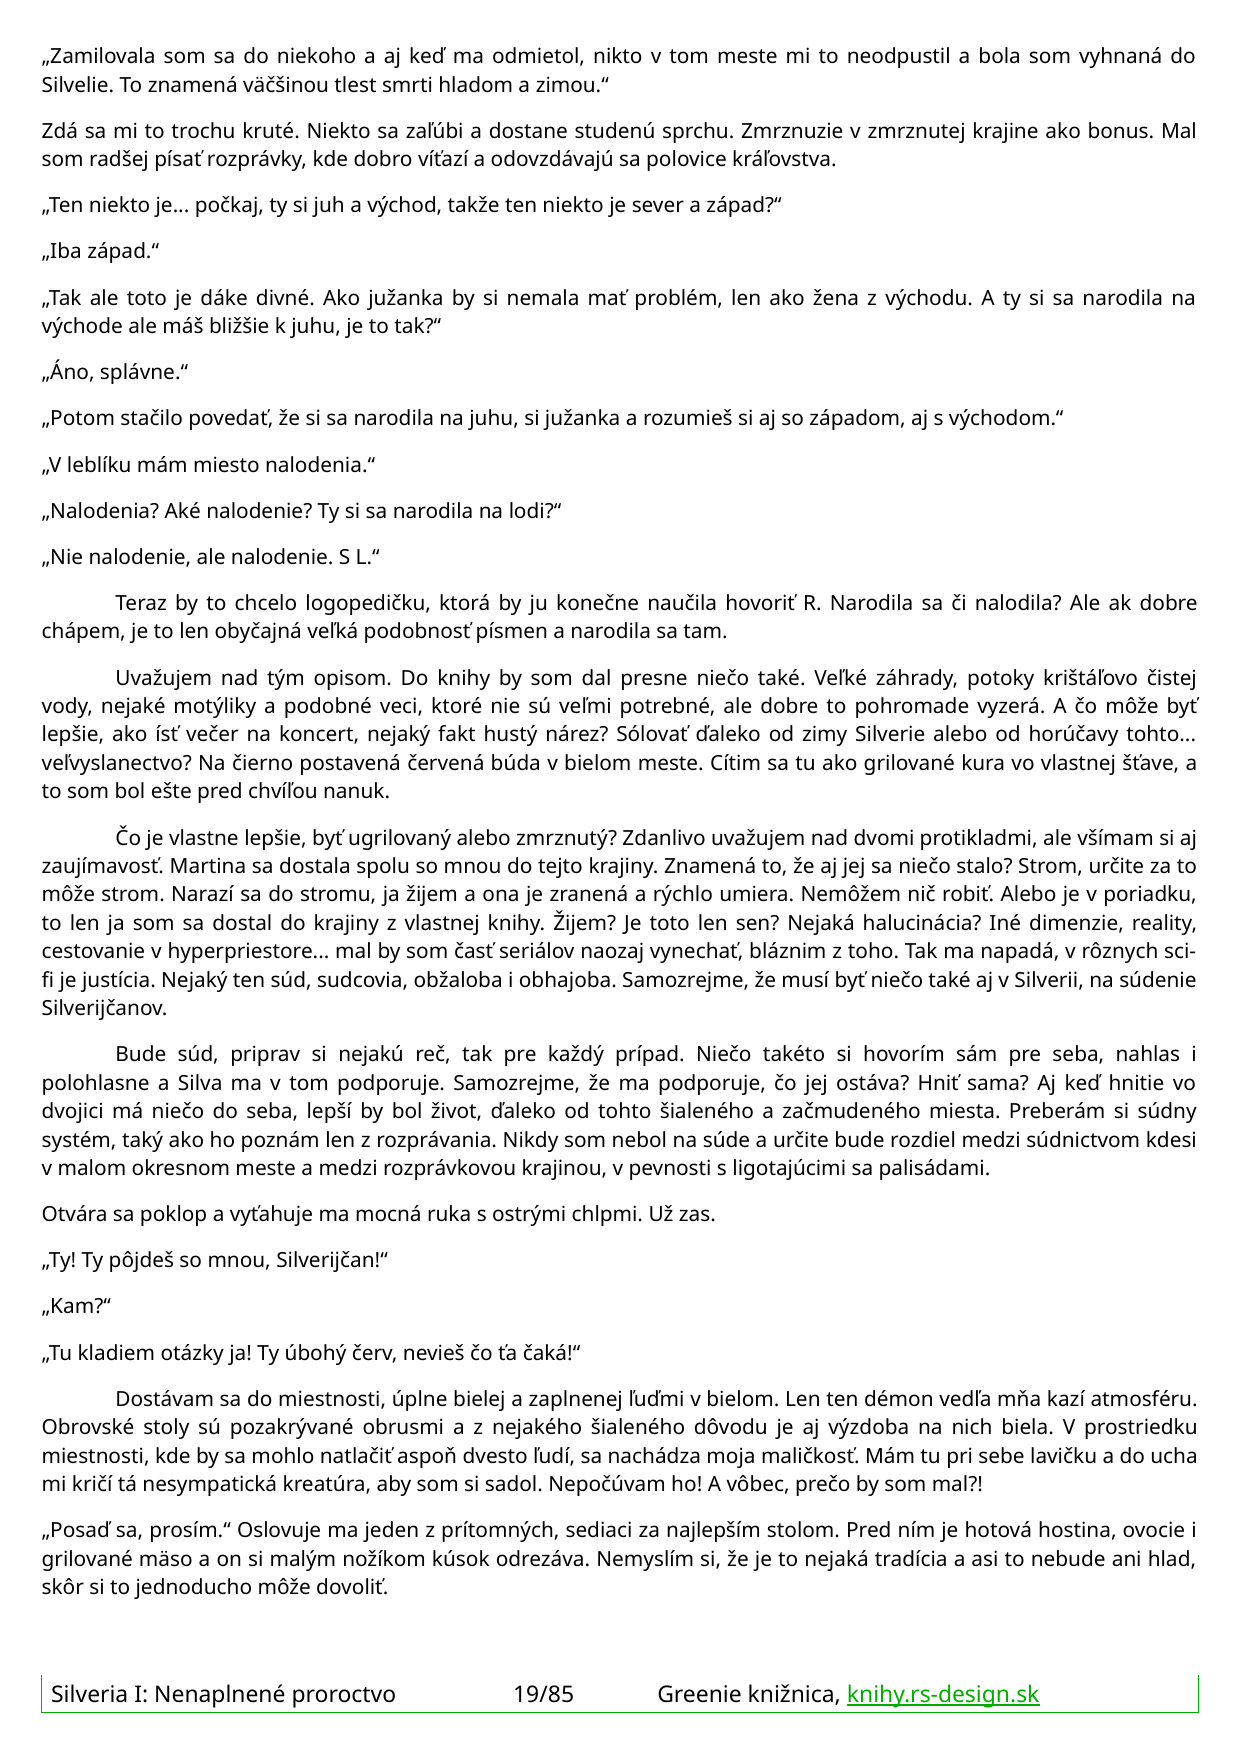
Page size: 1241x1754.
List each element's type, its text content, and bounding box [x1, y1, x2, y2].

text „Nalodenia? Aké nalodenie? Ty si sa narodila na lodi?“ [41, 496, 1199, 524]
text „Ty! Ty pôjdeš so mnou, Silverijčan!“ [41, 1245, 1199, 1274]
text „Zamilovala som sa do niekoho a aj keď ma odmietol, nikto v tom meste mi to neodpustil a bola som vyhnaná do Silvelie. To znamená väčšinou tlest smrti hladom a zimou.“ [41, 41, 1199, 98]
text „Tak ale toto je dáke divné. Ako južanka by si nemala mať problém, len ako žena z východu. A ty si sa narodila na východe ale máš bližšie k juhu, je to tak?“ [41, 283, 1199, 340]
text Uvažujem nad tým opisom. Do knihy by som dal presne niečo také. Veľké záhrady, potoky krištáľovo čistej vody, nejaké motýliky a podobné veci, ktoré nie sú veľmi potrebné, ale dobre to pohromade vyzerá. A čo môže byť lepšie, ako ísť večer na koncert, nejaký fakt hustý nárez? Sólovať ďaleko od zimy Silverie alebo od horúčavy tohto... veľvyslanectvo? Na čierno postavená červená búda v bielom meste. Cítim sa tu ako grilované kura vo vlastnej šťave, a to som bol ešte pred chvíľou nanuk. [41, 663, 1199, 805]
text „Nie nalodenie, ale nalodenie. S L.“ [41, 542, 1199, 570]
text Zdá sa mi to trochu kruté. Niekto sa zaľúbi a dostane studenú sprchu. Zmrznuzie v zmrznutej krajine ako bonus. Mal som radšej písať rozprávky, kde dobro víťazí a odovzdávajú sa polovice kráľovstva. [41, 116, 1199, 173]
text Otvára sa poklop a vyťahuje ma mocná ruka s ostrými chlpmi. Už zas. [41, 1199, 1199, 1228]
text „V leblíku mám miesto nalodenia.“ [41, 450, 1199, 478]
text Bude súd, priprav si nejakú reč, tak pre každý prípad. Niečo takéto si hovorím sám pre seba, nahlas i polohlasne a Silva ma v tom podporuje. Samozrejme, že ma podporuje, čo jej ostáva? Hniť sama? Aj keď hnitie vo dvojici má niečo do seba, lepší by bol život, ďaleko od tohto šialeného a začmudeného miesta. Preberám si súdny systém, taký ako ho poznám len z rozprávania. Nikdy som nebol na súde a určite bude rozdiel medzi súdnictvom kdesi v malom okresnom meste a medzi rozprávkovou krajinou, v pevnosti s ligotajúcimi sa palisádami. [41, 1039, 1199, 1182]
text „Potom stačilo povedať, že si sa narodila na juhu, si južanka a rozumieš si aj so západom, aj s východom.“ [41, 403, 1199, 432]
text „Iba západ.“ [41, 237, 1199, 265]
text Čo je vlastne lepšie, byť ugrilovaný alebo zmrznutý? Zdanlivo uvažujem nad dvomi protikladmi, ale všímam si aj zaujímavosť. Martina sa dostala spolu so mnou do tejto krajiny. Znamená to, že aj jej sa niečo stalo? Strom, určite za to môže strom. Narazí sa do stromu, ja žijem a ona je zranená a rýchlo umiera. Nemôžem nič robiť. Alebo je v poriadku, to len ja som sa dostal do krajiny z vlastnej knihy. Žijem? Je toto len sen? Nejaká halucinácia? Iné dimenzie, reality, cestovanie v hyperpriestore... mal by som časť seriálov naozaj vynechať, bláznim z toho. Tak ma napadá, v rôznych sci-fi je justícia. Nejaký ten súd, sudcovia, obžaloba i obhajoba. Samozrejme, že musí byť niečo také aj v Silverii, na súdenie Silverijčanov. [41, 823, 1199, 1022]
text „Áno, splávne.“ [41, 357, 1199, 386]
text „Kam?“ [41, 1292, 1199, 1320]
text „Tu kladiem otázky ja! Ty úbohý červ, nevieš čo ťa čaká!“ [41, 1338, 1199, 1366]
text „Ten niekto je... počkaj, ty si juh a východ, takže ten niekto je sever a západ?“ [41, 191, 1199, 219]
text Teraz by to chcelo logopedičku, ktorá by ju konečne naučila hovoriť R. Narodila sa či nalodila? Ale ak dobre chápem, je to len obyčajná veľká podobnosť písmen a narodila sa tam. [41, 588, 1199, 645]
text Dostávam sa do miestnosti, úplne bielej a zaplnenej ľuďmi v bielom. Len ten démon vedľa mňa kazí atmosféru. Obrovské stoly sú pozakrývané obrusmi a z nejakého šialeného dôvodu je aj výzdoba na nich biela. V prostriedku miestnosti, kde by sa mohlo natlačiť aspoň dvesto ľudí, sa nachádza moja maličkosť. Mám tu pri sebe lavičku a do ucha mi kričí tá nesympatická kreatúra, aby som si sadol. Nepočúvam ho! A vôbec, prečo by som mal?! [41, 1384, 1199, 1498]
text „Posaď sa, prosím.“ Oslovuje ma jeden z prítomných, sediaci za najlepším stolom. Pred ním je hotová hostina, ovocie i grilované mäso a on si malým nožíkom kúsok odrezáva. Nemyslím si, že je to nejaká tradícia a asi to nebude ani hlad, skôr si to jednoducho môže dovoliť. [41, 1515, 1199, 1601]
